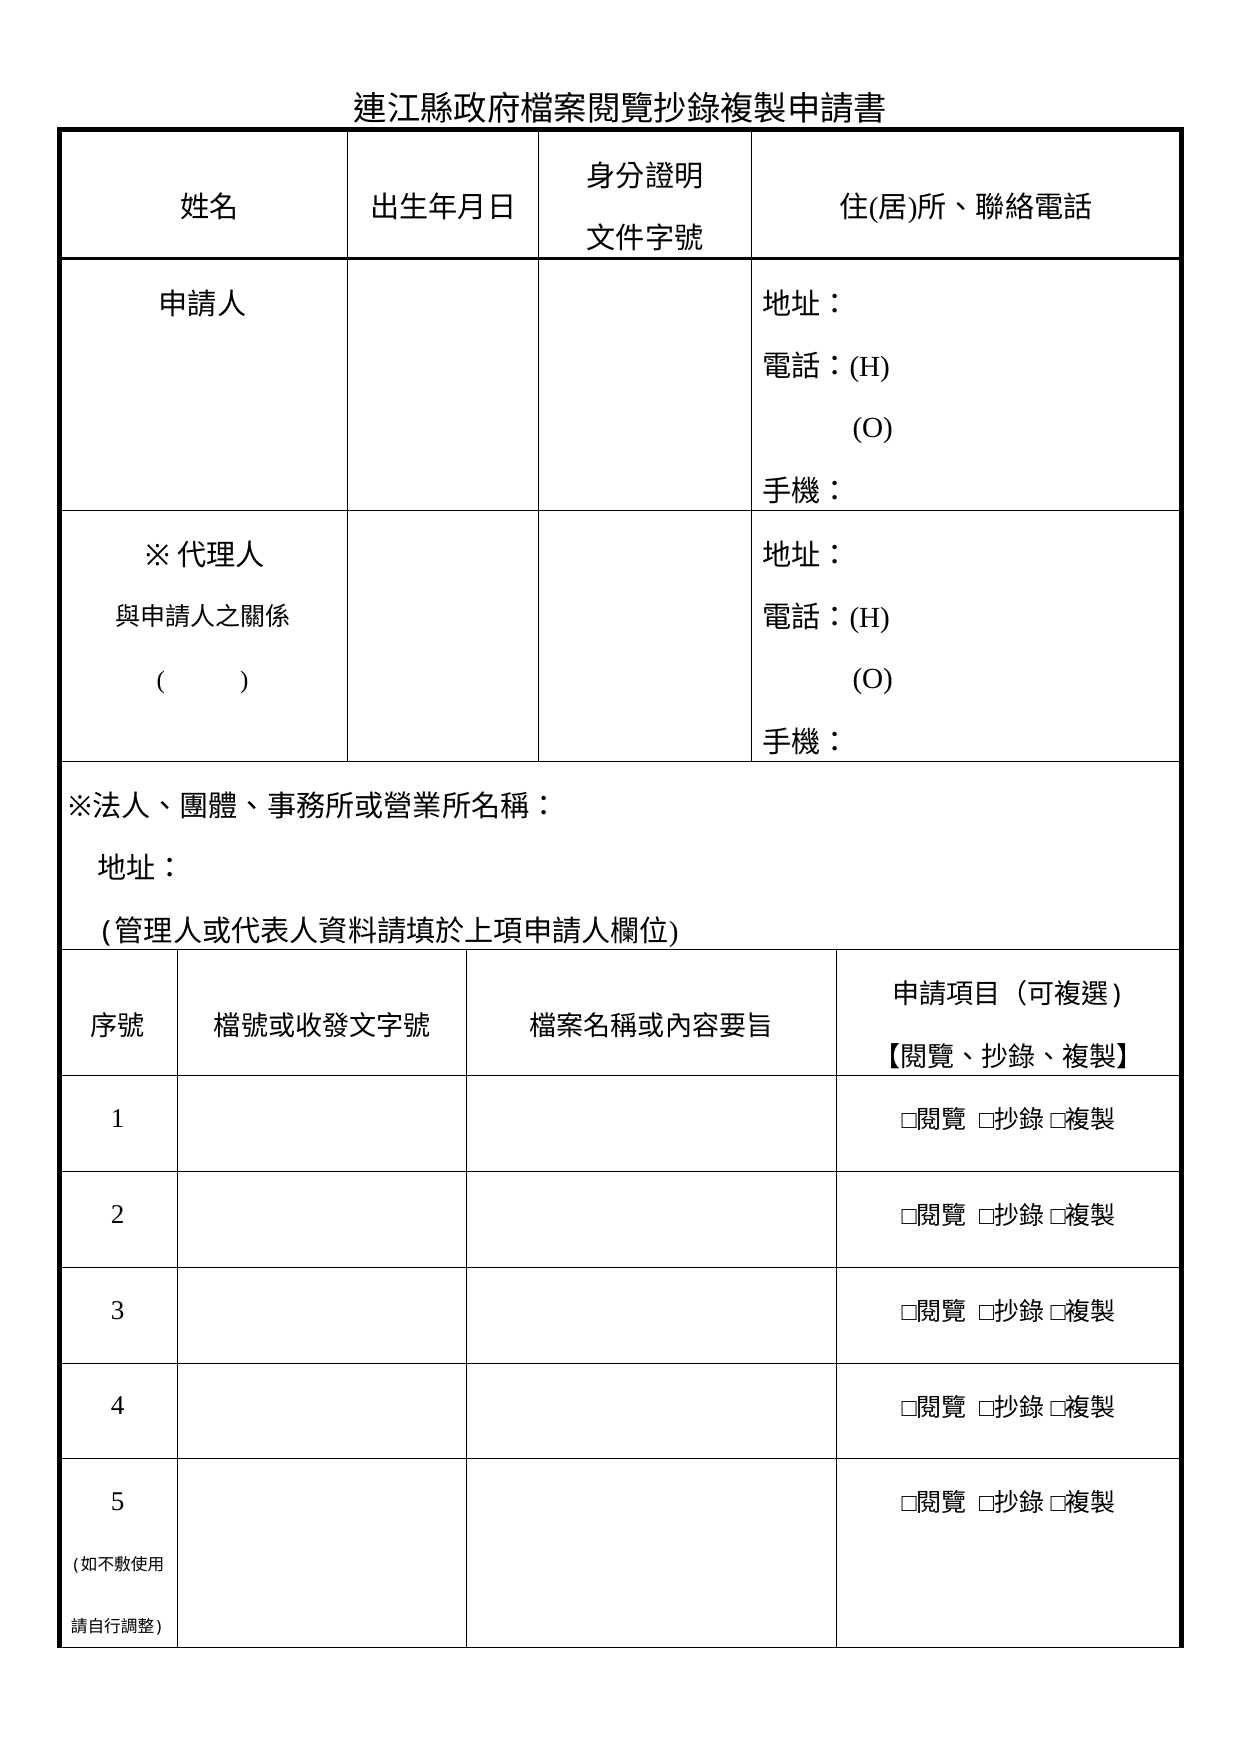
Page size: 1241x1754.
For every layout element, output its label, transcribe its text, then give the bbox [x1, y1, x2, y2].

table_cell [178, 1364, 466, 1458]
table_cell □閱覽 □抄錄 □複製 [837, 1459, 1179, 1647]
table_cell [178, 1172, 466, 1267]
table_cell [178, 1268, 466, 1362]
table_header 身分證明 文件字號 [539, 132, 751, 257]
table_cell 申請人 [62, 260, 347, 510]
table_cell [467, 1459, 836, 1647]
table_cell 檔號或收發文字號 [178, 950, 466, 1075]
table_cell 4 [62, 1364, 177, 1458]
table_cell [467, 1076, 836, 1171]
table_cell [467, 1172, 836, 1267]
table_cell □閱覽 □抄錄 □複製 [837, 1364, 1179, 1458]
table_cell [178, 1076, 466, 1171]
text 連江縣政府檔案閱覽抄錄複製申請書 [59, 64, 1181, 127]
table_cell 1 [62, 1076, 177, 1171]
table_cell 序號 [62, 950, 177, 1075]
table_cell □閱覽 □抄錄 □複製 [837, 1172, 1179, 1267]
table_cell 2 [62, 1172, 177, 1267]
table_cell 檔案名稱或內容要旨 [467, 950, 836, 1075]
table_cell 申請項目（可複選) 【閱覽、抄錄、複製】 [837, 950, 1179, 1075]
table_cell [348, 260, 538, 510]
table_cell □閱覽 □抄錄 □複製 [837, 1076, 1179, 1171]
table_cell 5 (如不敷使用請自行調整) [62, 1459, 177, 1647]
table_cell [539, 260, 751, 510]
table_cell 3 [62, 1268, 177, 1362]
table_cell □閱覽 □抄錄 □複製 [837, 1268, 1179, 1362]
table_cell [178, 1459, 466, 1647]
table_header 姓名 [62, 132, 347, 257]
table_cell [467, 1364, 836, 1458]
table_cell 地址： 電話：(H) (O) 手機： [752, 260, 1179, 510]
table_cell [539, 511, 751, 761]
table_cell ※法人、團體、事務所或營業所名稱： 地址： (管理人或代表人資料請填於上項申請人欄位) [62, 762, 1179, 949]
table_header 出生年月日 [348, 132, 538, 257]
table_cell 代理人 與申請人之關係 ( ) [62, 511, 347, 761]
table_cell [348, 511, 538, 761]
table_cell [467, 1268, 836, 1362]
table_header 住(居)所、聯絡電話 [752, 132, 1179, 257]
table_cell 地址： 電話：(H) (O) 手機： [752, 511, 1179, 761]
